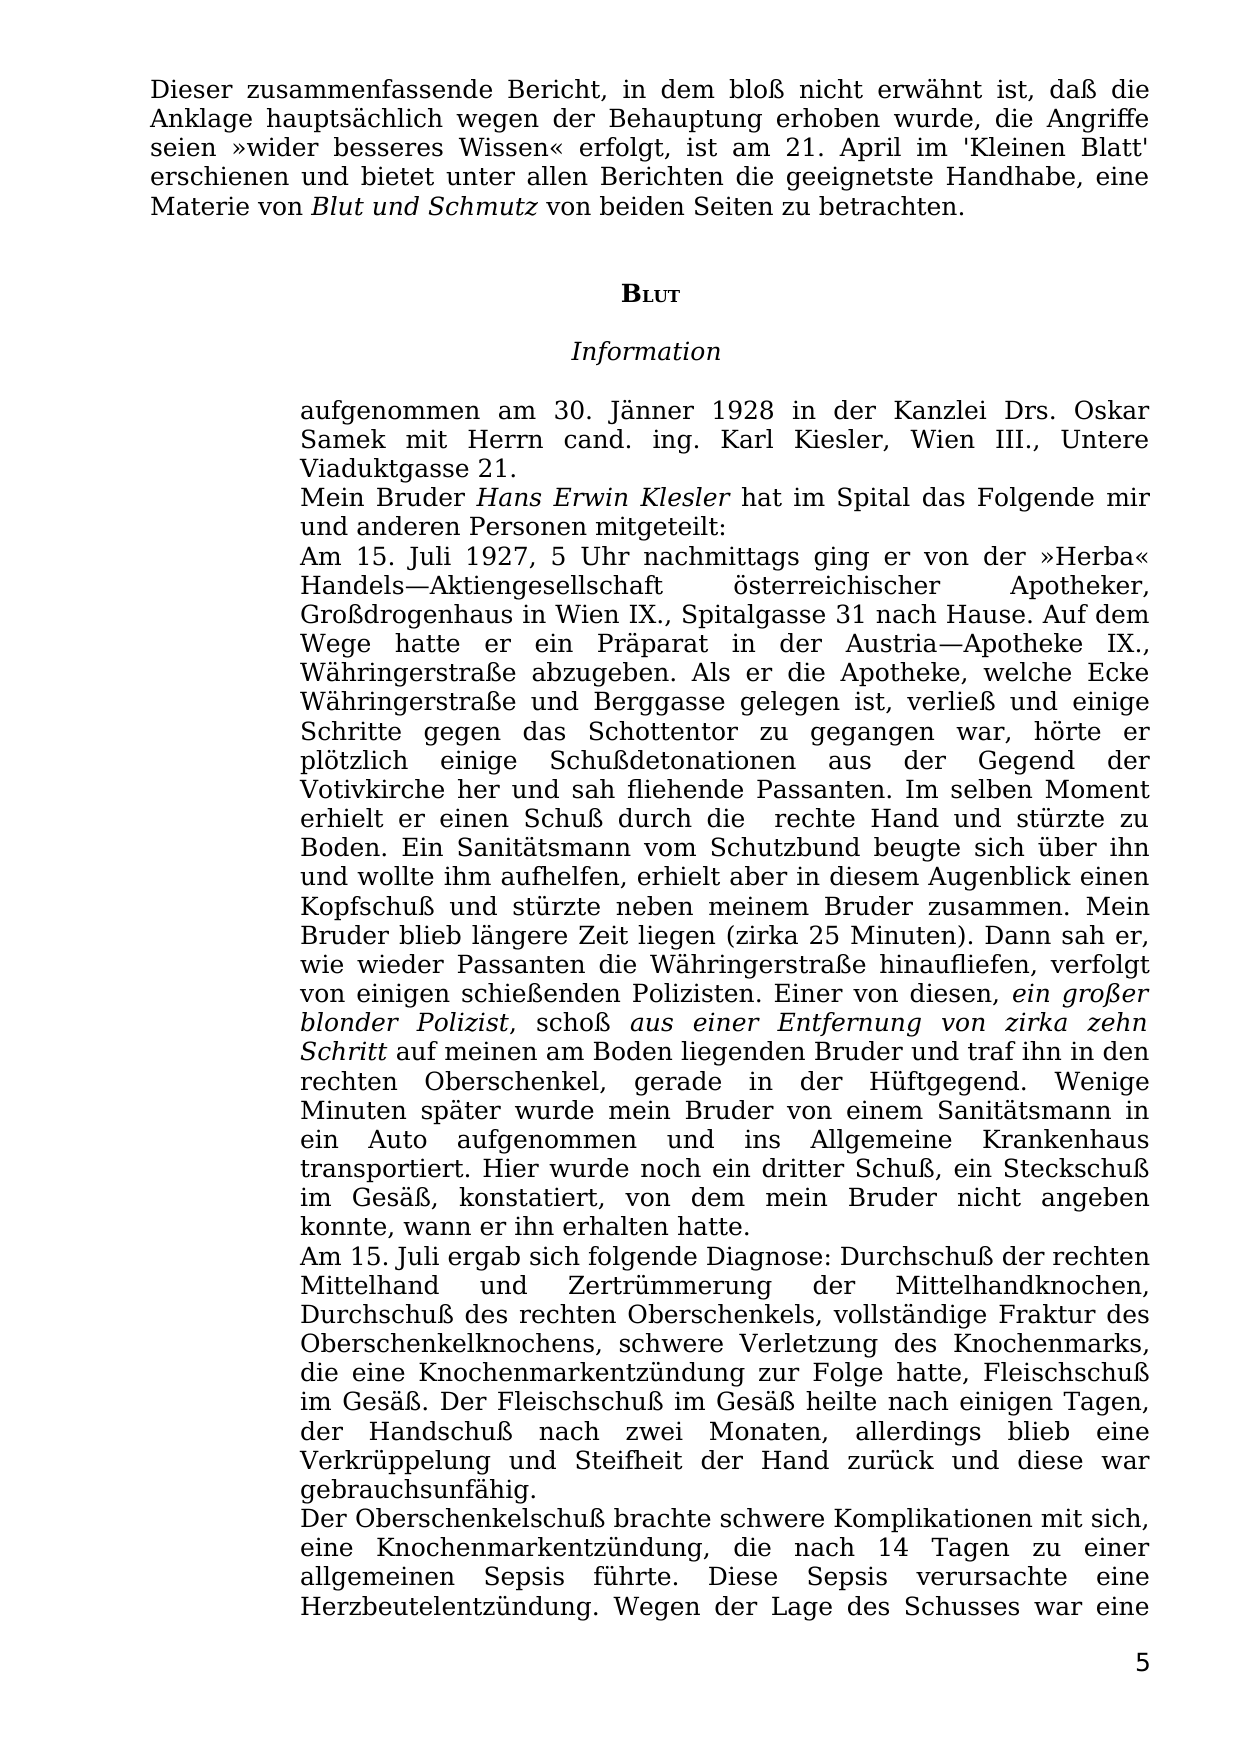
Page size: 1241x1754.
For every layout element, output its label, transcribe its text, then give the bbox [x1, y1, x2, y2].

text Am 15. Juli ergab sich folgende Diagnose: Durchschuß der rechten Mittelhand und Zertrümmerung der Mittelhandknochen, Durchschuß des rechten Oberschenkels, vollständige Fraktur des Oberschenkelknochens, schwere Verletzung des Knochenmarks, die eine Knochenmarkentzündung zur Folge hatte, Fleischschuß im Gesäß. Der Fleischschuß im Gesäß heilte nach einigen Tagen, der Handschuß nach zwei Monaten, allerdings blieb eine Verkrüppelung und Steifheit der Hand zurück und diese war gebrauchs­unfähig. [300, 1242, 1151, 1504]
text Am 15. Juli 1927, 5 Uhr nachmittags ging er von der »Herba« Handels—Aktiengesellschaft österreichischer Apotheker, Großdrogenhaus in Wien IX., Spitalgasse 31 nach Hause. Auf dem Wege hatte er ein Präparat in der Austria—Apotheke IX., Währingerstraße abzugeben. Als er die Apotheke, welche Ecke Währingerstraße und Berggasse gelegen ist, verließ und einige Schritte gegen das Schottentor zu gegangen war, hörte er plötzlich einige Schußdetonationen aus der Gegend der Votivkirche her und sah fliehende Passanten. Im selben Moment erhielt er einen Schuß durch die rechte Hand und stürzte zu Boden. Ein Sanitätsmann vom Schutzbund beugte sich über ihn und wollte ihm aufhelfen, erhielt aber in diesem Augenblick einen Kopfschuß und stürzte neben meinem Bruder zusammen. Mein Bruder blieb längere Zeit liegen (zirka 25 Minuten). Dann sah er, wie wieder Passanten die Währingerstraße hinaufliefen, verfolgt von einigen schießenden Polizisten. Einer von diesen, ein großer blonder Polizist, schoß aus einer Entfernung von zirka zehn Schritt auf meinen am Boden liegenden Bruder und traf ihn in den rechten Oberschenkel, gerade in der Hüftgegend. Wenige Minuten später wurde mein Bruder von einem Sanitätsmann in ein Auto aufgenommen und ins Allgemeine Krankenhaus transportiert. Hier wurde noch ein dritter Schuß, ein Steckschuß im Gesäß, konstatiert, von dem mein Bruder nicht angeben konnte, wann er ihn erhalten hatte. [300, 542, 1151, 1242]
text Information [150, 337, 1151, 367]
text Blut [150, 250, 1151, 308]
text Der Oberschenkelschuß brachte schwere Komplikationen mit sich, eine Knochenmarkentzündung, die nach 14 Tagen zu einer allgemeinen Sepsis führte. Diese Sepsis verursachte eine Herzbeutelentzündung. Wegen der Lage des Schusses war eine [300, 1504, 1151, 1621]
text Mein Bruder Hans Erwin Klesler hat im Spital das Folgende mir und anderen Personen mitgeteilt: [300, 483, 1151, 542]
text Dieser zusammenfassende Bericht, in dem bloß nicht erwähnt ist, daß die Anklage hauptsächlich wegen der Behauptung erhoben wurde, die Angriffe seien »wider besseres Wissen« erfolgt, ist am 21. April im 'Kleinen Blatt' erschienen und bietet unter allen Berichten die geeignetste Handhabe, eine Materie von Blut und Schmutz von beiden Seiten zu betrachten. [150, 75, 1151, 221]
text aufgenommen am 30. Jänner 1928 in der Kanzlei Drs. Oskar Samek mit Herrn cand. ing. Karl Kiesler, Wien III., Untere Viaduktgasse 21. [300, 396, 1151, 483]
